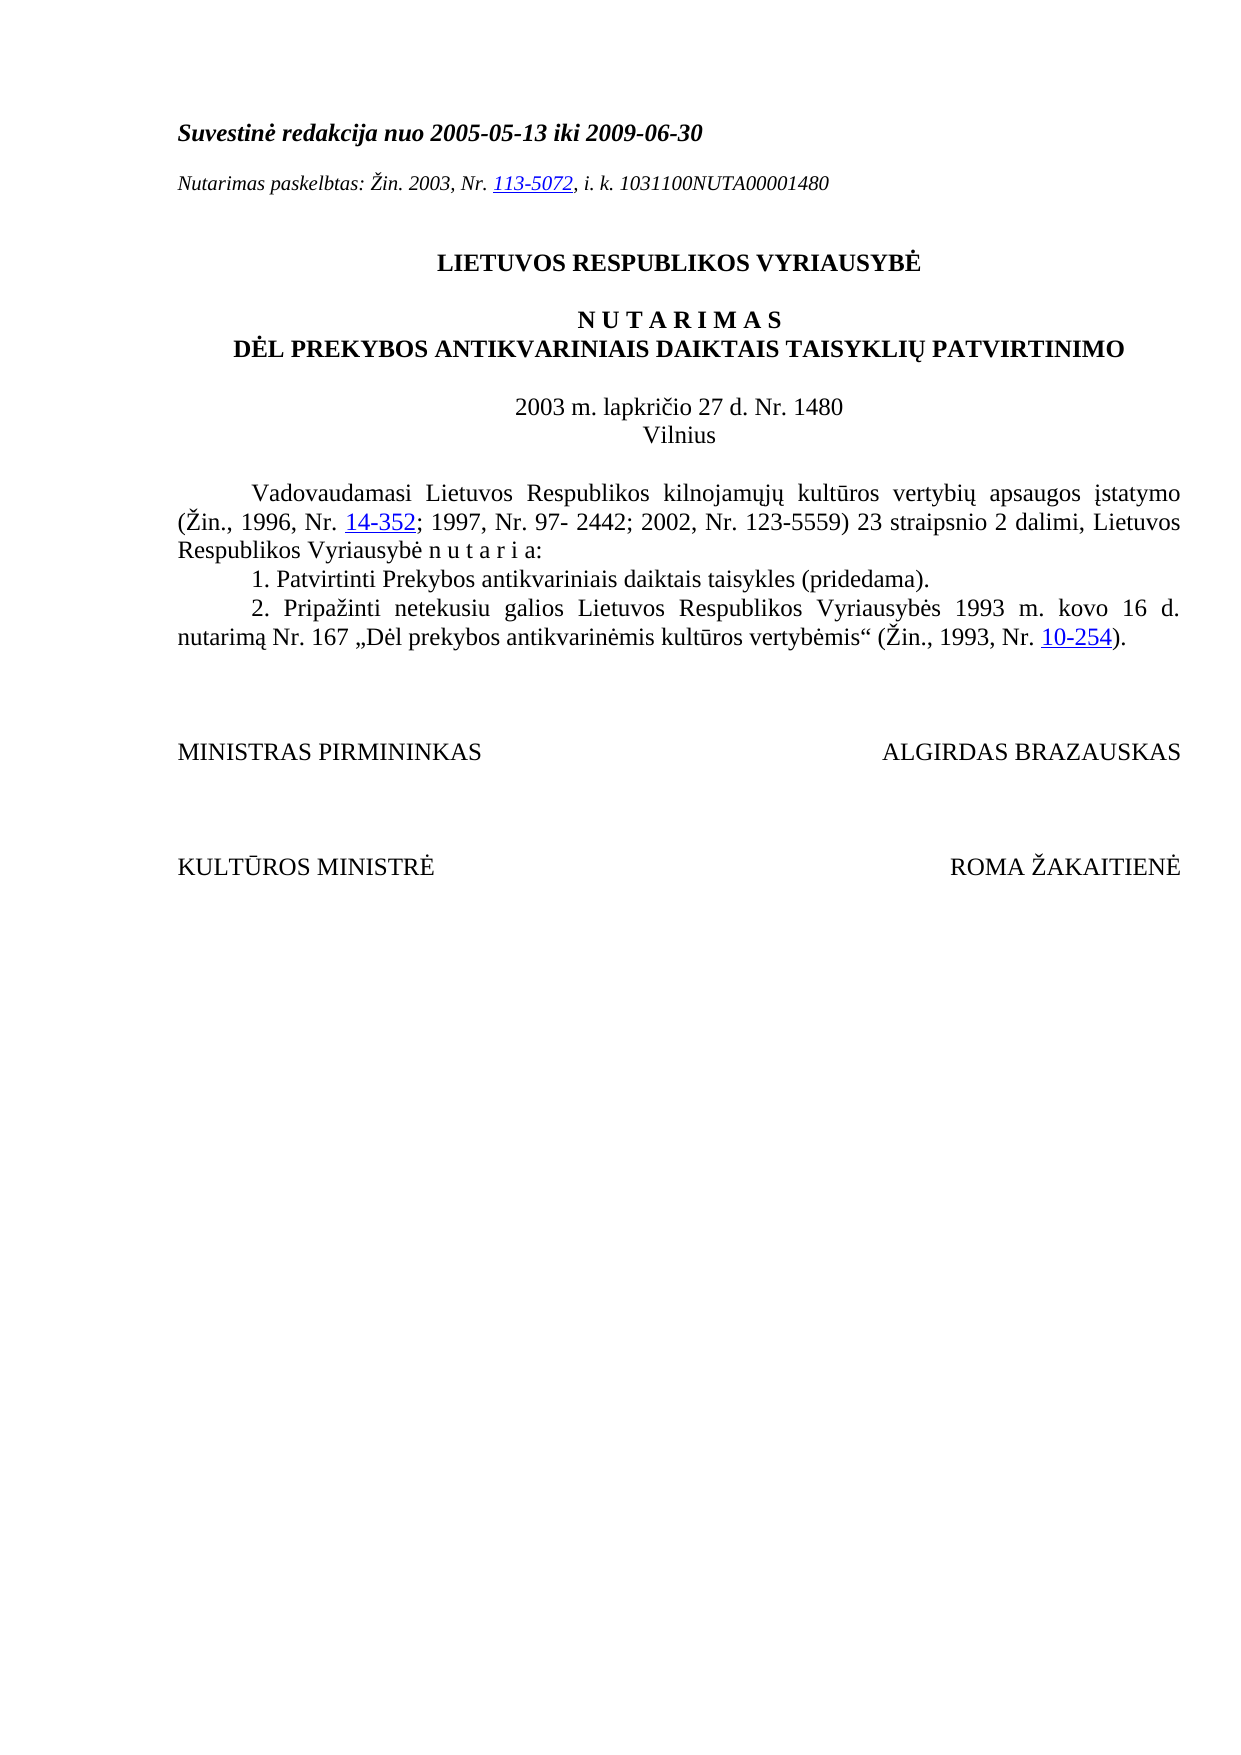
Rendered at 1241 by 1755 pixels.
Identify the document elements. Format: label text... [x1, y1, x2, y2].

text Nutarimas paskelbtas: Žin. 2003, Nr. 113-5072, i. k. 1031100NUTA00001480 [177, 171, 1181, 195]
text Vilnius [177, 420, 1181, 449]
text 2. Pripažinti netekusiu galios Lietuvos Respublikos Vyriausybės 1993 m. kovo 16 d. nutarimą Nr. 167 „Dėl prekybos antikvarinėmis kultūros vertybėmis“ (Žin., 1993, Nr. 10-254). [177, 593, 1181, 650]
text DĖL PREKYBOS ANTIKVARINIAIS DAIKTAIS TAISYKLIŲ PATVIRTINIMO [177, 334, 1181, 363]
text Kultūros ministrė Roma Žakaitienė [177, 852, 1181, 880]
text 2003 m. lapkričio 27 d. Nr. 1480 [177, 392, 1181, 420]
text N U T A R I M A S [177, 305, 1181, 334]
text Ministras Pirmininkas Algirdas Brazauskas [177, 737, 1181, 765]
text LIETUVOS RESPUBLIKOS VYRIAUSYBĖ [177, 248, 1181, 277]
text Vadovaudamasi Lietuvos Respublikos kilnojamųjų kultūros vertybių apsaugos įstatymo (Žin., 1996, Nr. 14-352; 1997, Nr. 97- 2442; 2002, Nr. 123-5559) 23 straipsnio 2 dalimi, Lietuvos Respublikos Vyriausybė nutaria: [177, 478, 1181, 564]
text 1. Patvirtinti Prekybos antikvariniais daiktais taisykles (pridedama). [177, 564, 1181, 593]
text Suvestinė redakcija nuo 2005-05-13 iki 2009-06-30 [177, 118, 1181, 147]
